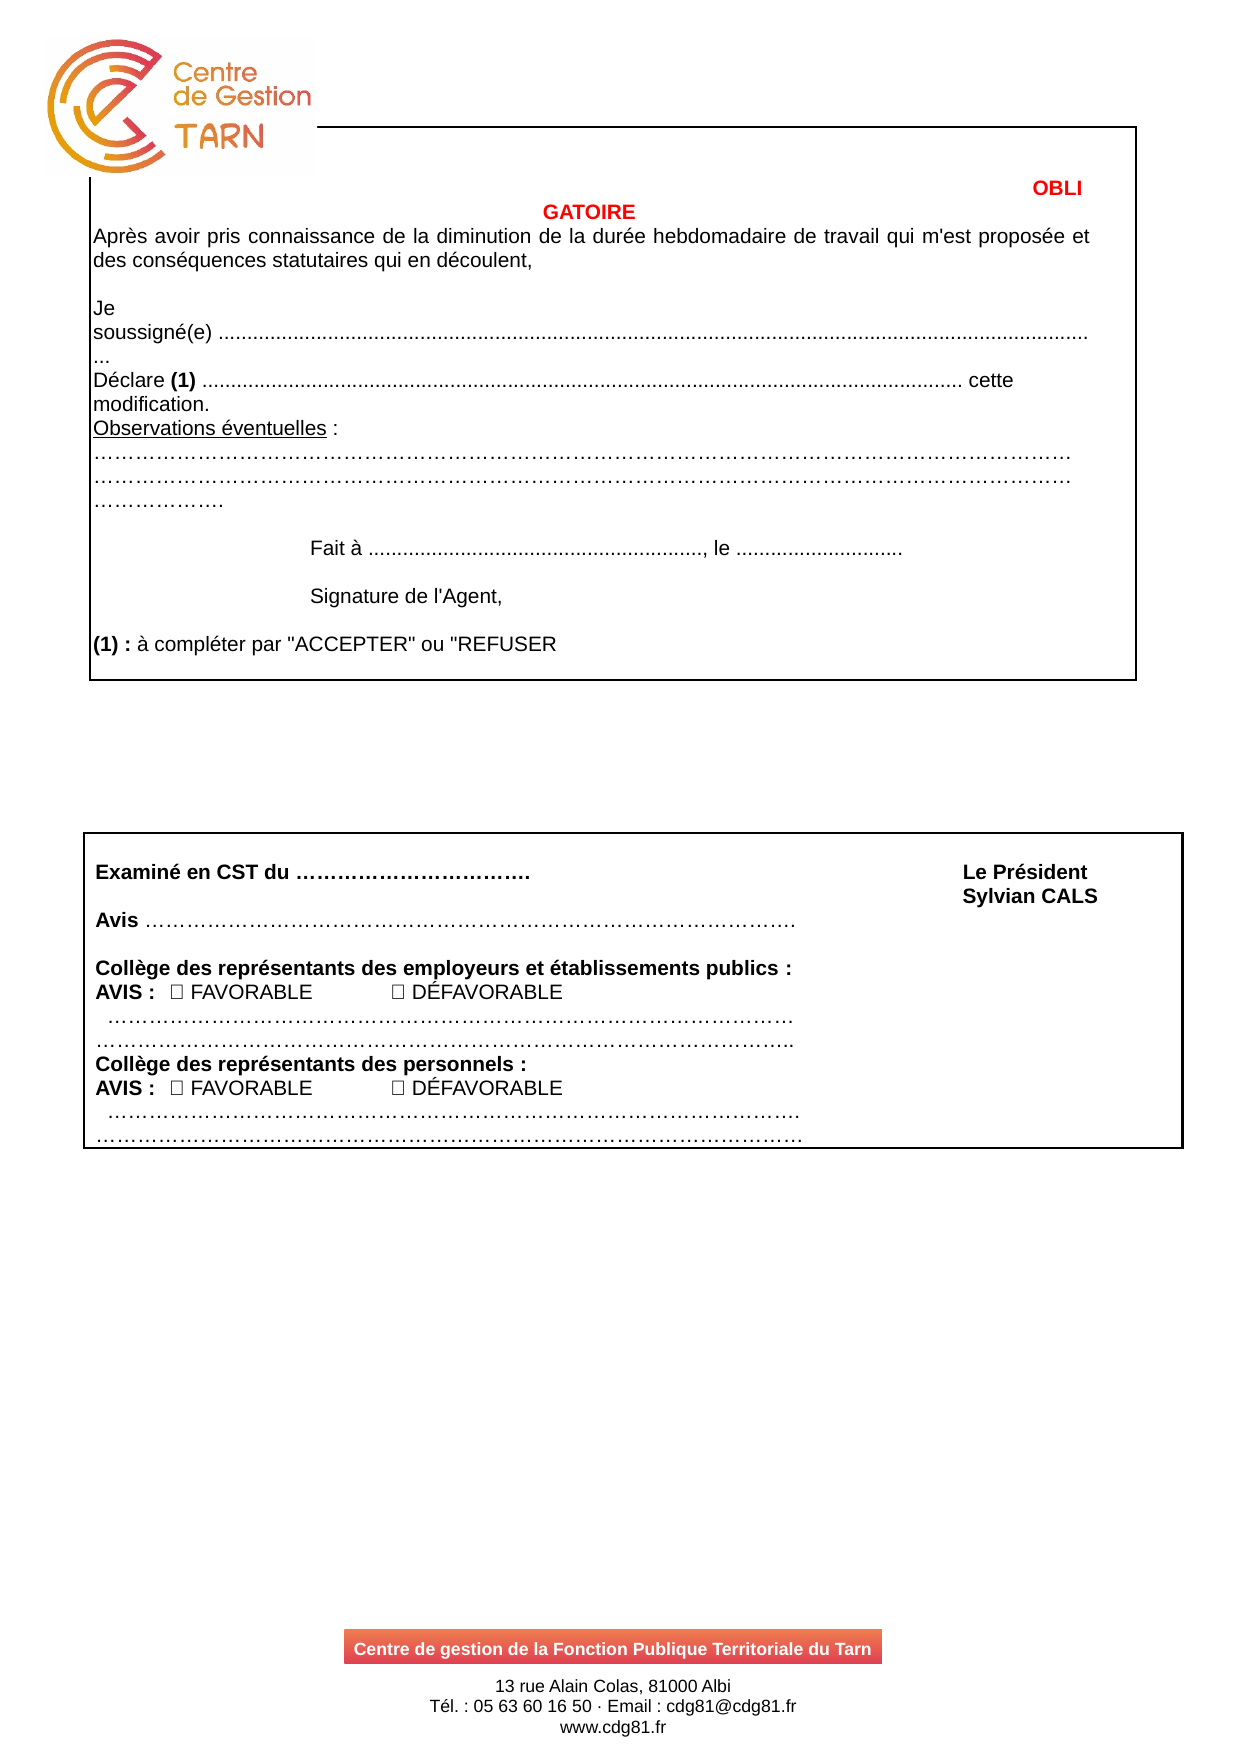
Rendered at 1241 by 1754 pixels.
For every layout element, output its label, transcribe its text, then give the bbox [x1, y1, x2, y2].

text …………………………………………………………………………………………………………………………………………………………………………………………………………………………………………………………………………. [91, 436, 1135, 512]
text OBLIGATOIRE [91, 128, 1135, 220]
text Signature de l'Agent, [91, 579, 1135, 607]
text Observations éventuelles : [91, 412, 1135, 436]
table_header Examiné en CST du ……………………………. Le Président Sylvian CALS Avis …………………………………………………………………………………. Collège des représentants des employeurs et établissements publics : AVIS :  FAVORABLE  DÉFAVORABLE ……………………………………………………………………………………… ……………………………………………………………………………………….. Collège des représentants des personnels : AVIS :  FAVORABLE  DÉFAVORABLE ………………………………………………………………………………………. ………………………………………………………………………………………… [85, 834, 1181, 1147]
text Déclare (1) .................................................................................................................................... cette modification. [91, 364, 1135, 412]
text Je soussigné(e) .......................................................................................................................................................... [91, 292, 1135, 364]
text Fait à .........................................................., le ............................. [91, 531, 1135, 559]
text (1) : à compléter par "ACCEPTER" ou "REFUSER [91, 627, 1135, 655]
text Après avoir pris connaissance de la diminution de la durée hebdomadaire de travail qui m'est proposée et des conséquences statutaires qui en découlent, [91, 220, 1135, 272]
